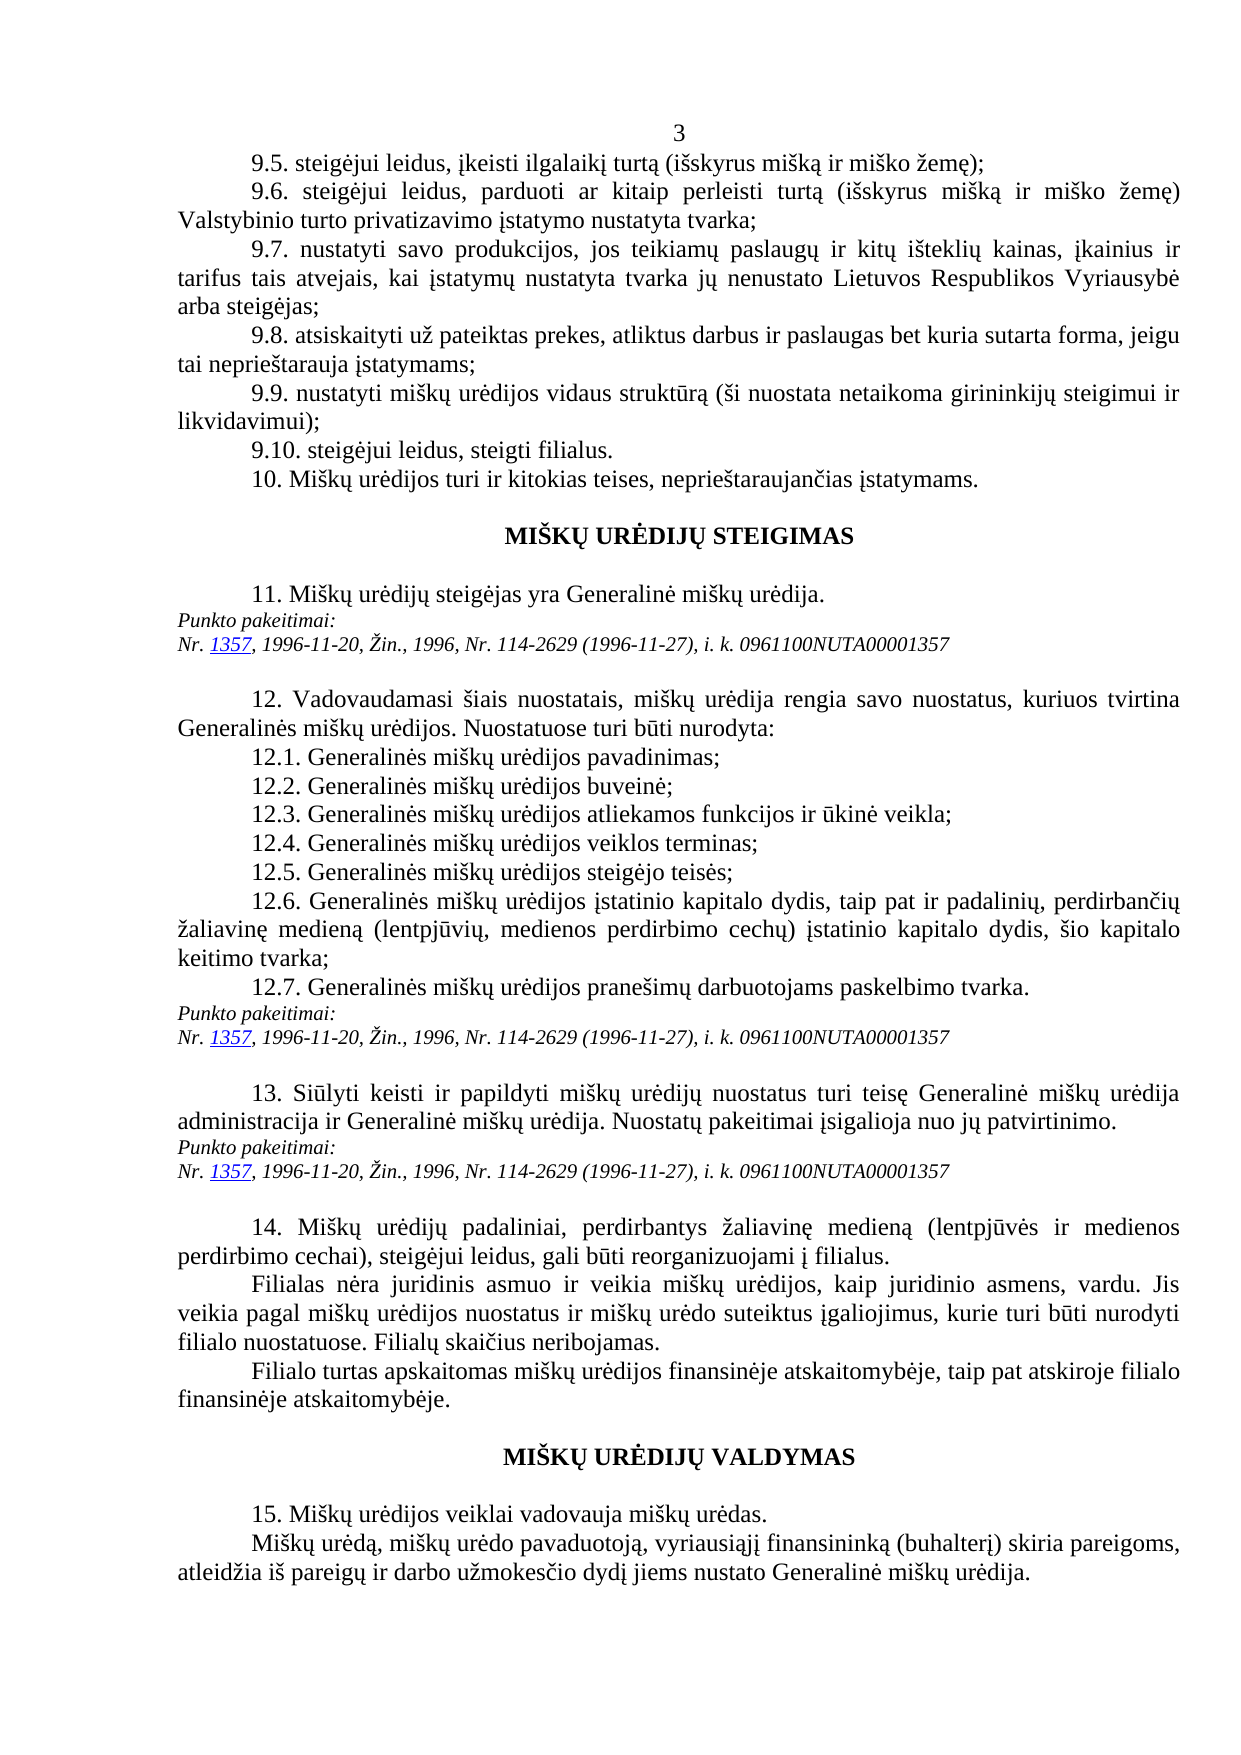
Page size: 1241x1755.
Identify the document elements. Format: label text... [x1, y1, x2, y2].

text 12.6. Generalinės miškų urėdijos įstatinio kapitalo dydis, taip pat ir padalinių, perdirbančių žaliavinę medieną (lentpjūvių, medienos perdirbimo cechų) įstatinio kapitalo dydis, šio kapitalo keitimo tvarka; [177, 886, 1181, 972]
text 11. Miškų urėdijų steigėjas yra Generalinė miškų urėdija. [177, 579, 1181, 608]
text 12.2. Generalinės miškų urėdijos buveinė; [177, 771, 1181, 799]
text 12.7. Generalinės miškų urėdijos pranešimų darbuotojams paskelbimo tvarka. [177, 972, 1181, 1001]
text 14. Miškų urėdijų padaliniai, perdirbantys žaliavinę medieną (lentpjūvės ir medienos perdirbimo cechai), steigėjui leidus, gali būti reorganizuojami į filialus. [177, 1212, 1181, 1269]
text 9.8. atsiskaityti už pateiktas prekes, atliktus darbus ir paslaugas bet kuria sutarta forma, jeigu tai neprieštarauja įstatymams; [177, 320, 1181, 378]
text 12. Vadovaudamasi šiais nuostatais, miškų urėdija rengia savo nuostatus, kuriuos tvirtina Generalinės miškų urėdijos. Nuostatuose turi būti nurodyta: [177, 684, 1181, 742]
text Punkto pakeitimai: [177, 1135, 1181, 1159]
text Punkto pakeitimai: [177, 1001, 1181, 1025]
text 9.7. nustatyti savo produkcijos, jos teikiamų paslaugų ir kitų išteklių kainas, įkainius ir tarifus tais atvejais, kai įstatymų nustatyta tvarka jų nenustato Lietuvos Respublikos Vyriausybė arba steigėjas; [177, 234, 1181, 320]
text 12.3. Generalinės miškų urėdijos atliekamos funkcijos ir ūkinė veikla; [177, 799, 1181, 828]
text MIŠKŲ URĖDIJŲ STEIGIMAS [177, 521, 1181, 550]
text 9.6. steigėjui leidus, parduoti ar kitaip perleisti turtą (išskyrus mišką ir miško žemę) Valstybinio turto privatizavimo įstatymo nustatyta tvarka; [177, 176, 1181, 234]
text Nr. 1357, 1996-11-20, Žin., 1996, Nr. 114-2629 (1996-11-27), i. k. 0961100NUTA00001357 [177, 632, 1181, 656]
text Miškų urėdą, miškų urėdo pavaduotoją, vyriausiąjį finansininką (buhalterį) skiria pareigoms, atleidžia iš pareigų ir darbo užmokesčio dydį jiems nustato Generalinė miškų urėdija. [177, 1528, 1181, 1586]
text Filialo turtas apskaitomas miškų urėdijos finansinėje atskaitomybėje, taip pat atskiroje filialo finansinėje atskaitomybėje. [177, 1356, 1181, 1413]
text 9.10. steigėjui leidus, steigti filialus. [177, 435, 1181, 464]
text 9.5. steigėjui leidus, įkeisti ilgalaikį turtą (išskyrus mišką ir miško žemę); [177, 148, 1181, 176]
text 12.1. Generalinės miškų urėdijos pavadinimas; [177, 742, 1181, 771]
text 9.9. nustatyti miškų urėdijos vidaus struktūrą (ši nuostata netaikoma girininkijų steigimui ir likvidavimui); [177, 378, 1181, 435]
text 15. Miškų urėdijos veiklai vadovauja miškų urėdas. [177, 1499, 1181, 1528]
text 12.5. Generalinės miškų urėdijos steigėjo teisės; [177, 857, 1181, 886]
text Punkto pakeitimai: [177, 608, 1181, 632]
text 13. Siūlyti keisti ir papildyti miškų urėdijų nuostatus turi teisę Generalinė miškų urėdija administracija ir Generalinė miškų urėdija. Nuostatų pakeitimai įsigalioja nuo jų patvirtinimo. [177, 1078, 1181, 1135]
text 10. Miškų urėdijos turi ir kitokias teises, neprieštaraujančias įstatymams. [177, 464, 1181, 493]
text Nr. 1357, 1996-11-20, Žin., 1996, Nr. 114-2629 (1996-11-27), i. k. 0961100NUTA00001357 [177, 1159, 1181, 1183]
text MIŠKŲ URĖDIJŲ VALDYMAS [177, 1442, 1181, 1471]
text Nr. 1357, 1996-11-20, Žin., 1996, Nr. 114-2629 (1996-11-27), i. k. 0961100NUTA00001357 [177, 1025, 1181, 1049]
text 12.4. Generalinės miškų urėdijos veiklos terminas; [177, 828, 1181, 857]
text Filialas nėra juridinis asmuo ir veikia miškų urėdijos, kaip juridinio asmens, vardu. Jis veikia pagal miškų urėdijos nuostatus ir miškų urėdo suteiktus įgaliojimus, kurie turi būti nurodyti filialo nuostatuose. Filialų skaičius neribojamas. [177, 1269, 1181, 1356]
